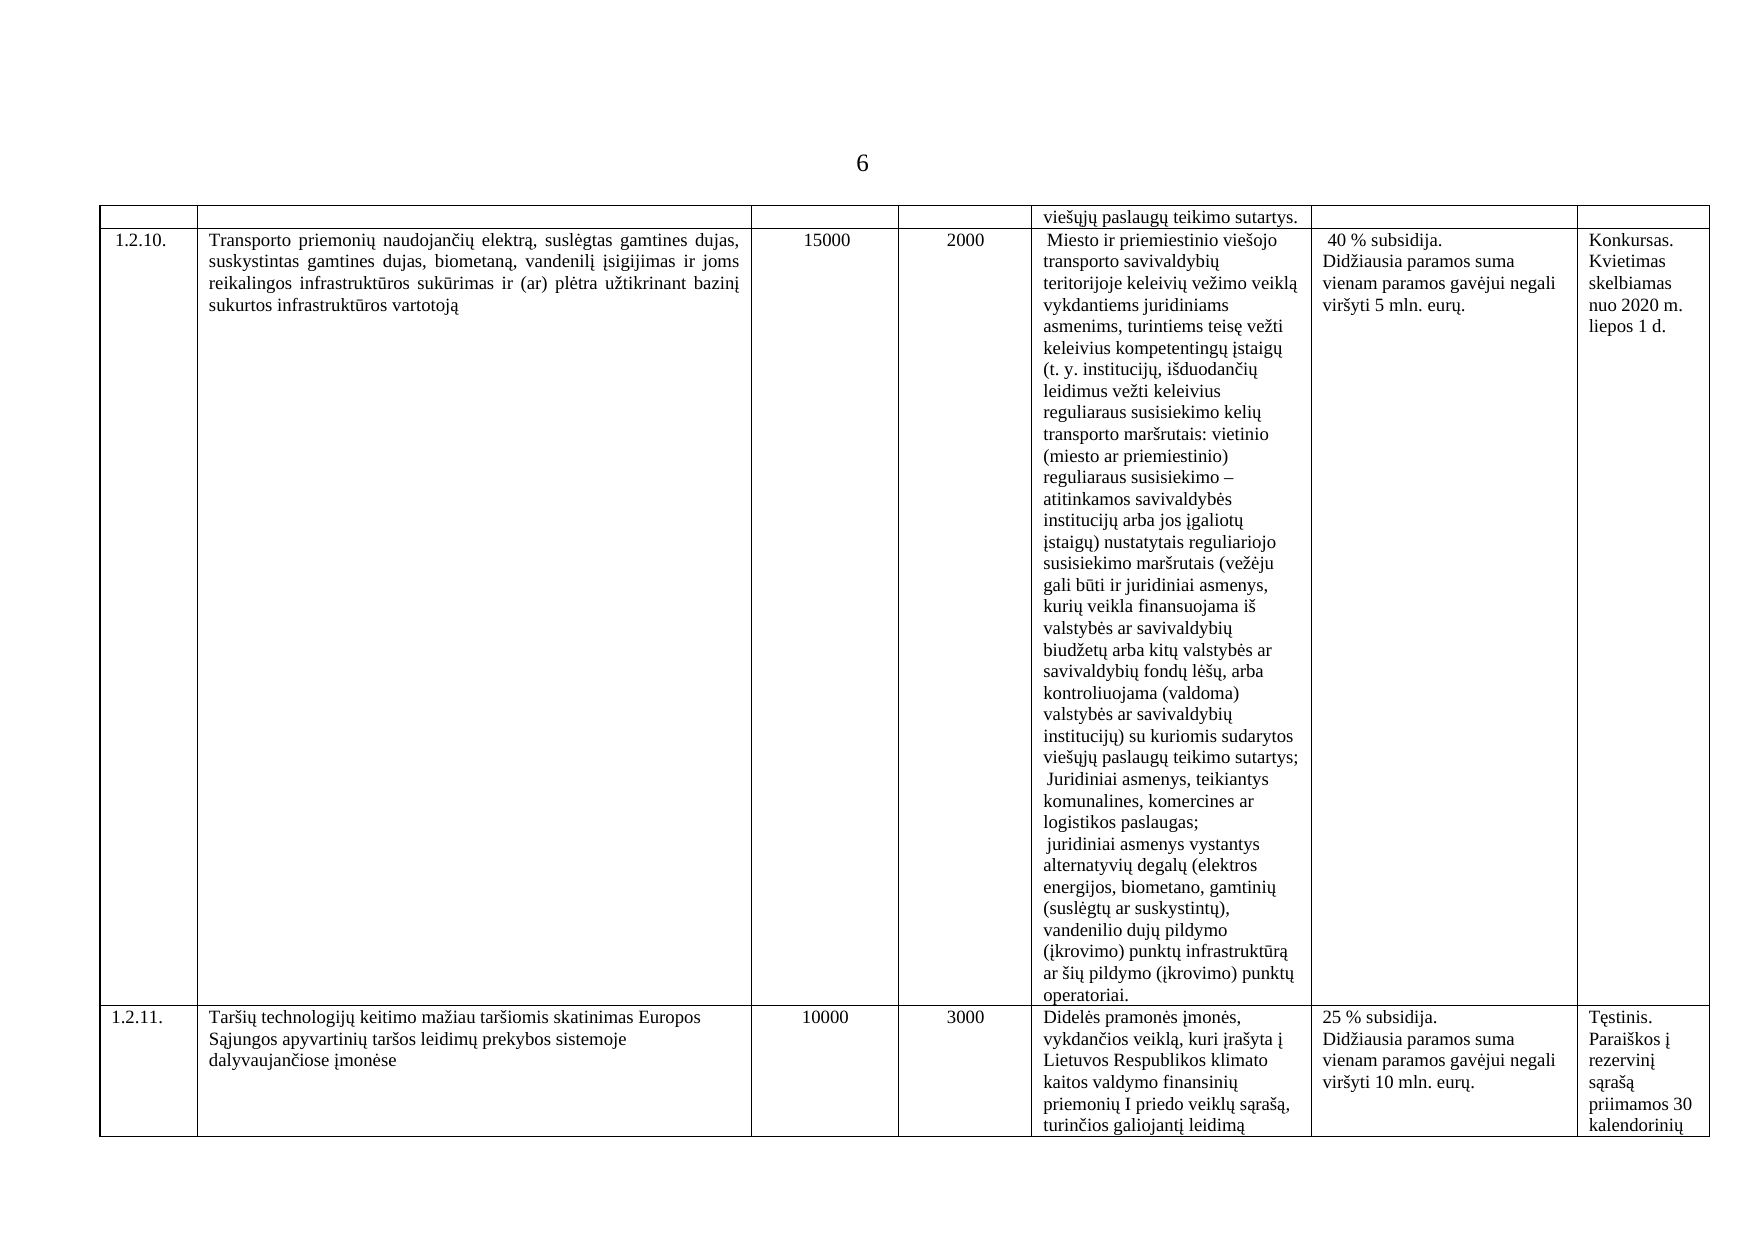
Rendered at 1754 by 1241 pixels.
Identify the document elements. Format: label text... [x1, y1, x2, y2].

table_cell [101, 206, 197, 228]
table_cell 15000 [752, 229, 898, 1005]
table_cell [1578, 206, 1709, 228]
table_cell Didelės pramonės įmonės, vykdančios veiklą, kuri įrašyta į Lietuvos Respublikos klimato kaitos valdymo finansinių priemonių I priedo veiklų sąrašą, turinčios galiojantį leidimą [1032, 1006, 1311, 1136]
table_cell [1312, 206, 1577, 228]
table_cell viešųjų paslaugų teikimo sutartys. [1032, 206, 1311, 228]
table_cell [752, 206, 898, 228]
table_cell 25 % subsidija. Didžiausia paramos suma vienam paramos gavėjui negali viršyti 10 mln. eurų. [1312, 1006, 1577, 1136]
table_cell Miesto ir priemiestinio viešojo transporto savivaldybių teritorijoje keleivių vežimo veiklą vykdantiems juridiniams asmenims, turintiems teisę vežti keleivius kompetentingų įstaigų (t. y. institucijų, išduodančių leidimus vežti keleivius reguliaraus susisiekimo kelių transporto maršrutais: vietinio (miesto ar priemiestinio) reguliaraus susisiekimo – atitinkamos savivaldybės institucijų arba jos įgaliotų įstaigų) nustatytais reguliariojo susisiekimo maršrutais (vežėju gali būti ir juridiniai asmenys, kurių veikla finansuojama iš valstybės ar savivaldybių biudžetų arba kitų valstybės ar savivaldybių fondų lėšų, arba kontroliuojama (valdoma) valstybės ar savivaldybių institucijų) su kuriomis sudarytos viešųjų paslaugų teikimo sutartys; Juridiniai asmenys, teikiantys komunalines, komercines ar logistikos paslaugas; juridiniai asmenys vystantys alternatyvių degalų (elektros energijos, biometano, gamtinių (suslėgtų ar suskystintų), vandenilio dujų pildymo (įkrovimo) punktų infrastruktūrą ar šių pildymo (įkrovimo) punktų operatoriai. [1032, 229, 1311, 1005]
table_cell Transporto priemonių naudojančių elektrą, suslėgtas gamtines dujas, suskystintas gamtines dujas, biometaną, vandenilį įsigijimas ir joms reikalingos infrastruktūros sukūrimas ir (ar) plėtra užtikrinant bazinį sukurtos infrastruktūros vartotoją [198, 229, 751, 1005]
table_cell 1.2.11. [101, 1006, 197, 1136]
table_cell Konkursas. Kvietimas skelbiamas nuo 2020 m. liepos 1 d. [1578, 229, 1709, 1005]
table_cell 1.2.10. [101, 229, 197, 1005]
table_cell [899, 206, 1031, 228]
table_cell 3000 [899, 1006, 1031, 1136]
table_cell Taršių technologijų keitimo mažiau taršiomis skatinimas Europos Sąjungos apyvartinių taršos leidimų prekybos sistemoje dalyvaujančiose įmonėse [198, 1006, 751, 1136]
table_cell 10000 [752, 1006, 898, 1136]
table_cell 2000 [899, 229, 1031, 1005]
table_cell Tęstinis. Paraiškos į rezervinį sąrašą priimamos 30 kalendorinių [1578, 1006, 1709, 1136]
table_cell 40 % subsidija. Didžiausia paramos suma vienam paramos gavėjui negali viršyti 5 mln. eurų. [1312, 229, 1577, 1005]
table_cell [198, 206, 751, 228]
